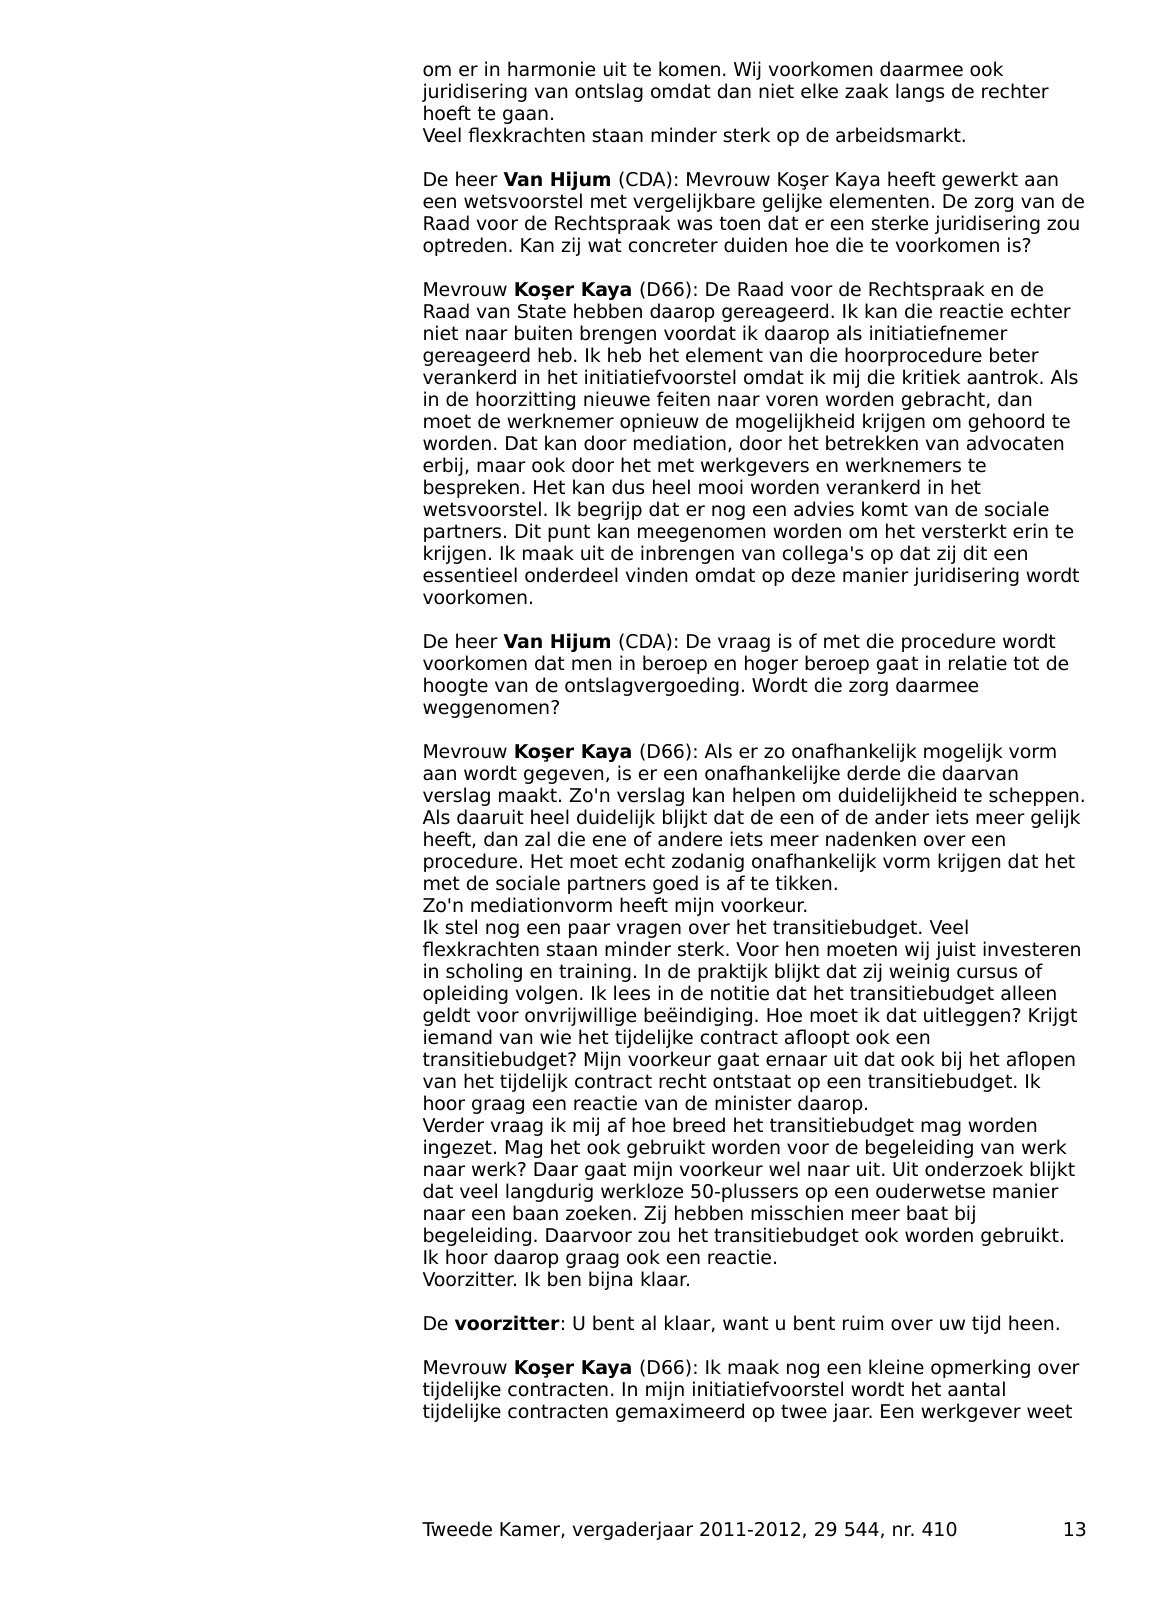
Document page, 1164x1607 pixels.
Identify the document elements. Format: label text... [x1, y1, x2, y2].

text De heer Van Hijum (CDA): De vraag is of met die procedure wordt voorkomen dat men in beroep en hoger beroep gaat in relatie tot de hoogte van de ontslagvergoeding. Wordt die zorg daarmee weggenomen? [422, 631, 1087, 719]
text Mevrouw Koşer Kaya (D66): Als er zo onafhankelijk mogelijk vorm aan wordt gegeven, is er een onafhankelijke derde die daarvan verslag maakt. Zo'n verslag kan helpen om duidelijkheid te scheppen. Als daaruit heel duidelijk blijkt dat de een of de ander iets meer gelijk heeft, dan zal die ene of andere iets meer nadenken over een procedure. Het moet echt zodanig onafhankelijk vorm krijgen dat het met de sociale partners goed is af te tikken. [422, 741, 1087, 895]
text De heer Van Hijum (CDA): Mevrouw Koşer Kaya heeft gewerkt aan een wetsvoorstel met vergelijkbare gelijke elementen. De zorg van de Raad voor de Rechtspraak was toen dat er een sterke juridisering zou optreden. Kan zij wat concreter duiden hoe die te voorkomen is? [422, 169, 1087, 257]
text Mevrouw Koşer Kaya (D66): De Raad voor de Rechtspraak en de Raad van State hebben daarop gereageerd. Ik kan die reactie echter niet naar buiten brengen voordat ik daarop als initiatiefnemer gereageerd heb. Ik heb het element van die hoorprocedure beter verankerd in het initiatiefvoorstel omdat ik mij die kritiek aantrok. Als in de hoorzitting nieuwe feiten naar voren worden gebracht, dan moet de werknemer opnieuw de mogelijkheid krijgen om gehoord te worden. Dat kan door mediation, door het betrekken van advocaten erbij, maar ook door het met werkgevers en werknemers te bespreken. Het kan dus heel mooi worden verankerd in het wetsvoorstel. Ik begrijp dat er nog een advies komt van de sociale partners. Dit punt kan meegenomen worden om het versterkt erin te krijgen. Ik maak uit de inbrengen van collega's op dat zij dit een essentieel onderdeel vinden omdat op deze manier juridisering wordt voorkomen. [422, 279, 1087, 609]
text Voorzitter. Ik ben bijna klaar. [422, 1269, 1087, 1291]
text om er in harmonie uit te komen. Wij voorkomen daarmee ook juridisering van ontslag omdat dan niet elke zaak langs de rechter hoeft te gaan. [422, 59, 1087, 125]
text Veel flexkrachten staan minder sterk op de arbeidsmarkt. [422, 125, 1087, 147]
text Zo'n mediationvorm heeft mijn voorkeur. [422, 895, 1087, 917]
text Verder vraag ik mij af hoe breed het transitiebudget mag worden ingezet. Mag het ook gebruikt worden voor de begeleiding van werk naar werk? Daar gaat mijn voorkeur wel naar uit. Uit onderzoek blijkt dat veel langdurig werkloze 50-plussers op een ouderwetse manier naar een baan zoeken. Zij hebben misschien meer baat bij begeleiding. Daarvoor zou het transitiebudget ook worden gebruikt. Ik hoor daarop graag ook een reactie. [422, 1115, 1087, 1269]
text De voorzitter: U bent al klaar, want u bent ruim over uw tijd heen. [422, 1313, 1087, 1335]
text Mevrouw Koşer Kaya (D66): Ik maak nog een kleine opmerking over tijdelijke contracten. In mijn initiatiefvoorstel wordt het aantal tijdelijke contracten gemaximeerd op twee jaar. Een werkgever weet [422, 1357, 1087, 1423]
text Ik stel nog een paar vragen over het transitiebudget. Veel flexkrachten staan minder sterk. Voor hen moeten wij juist investeren in scholing en training. In de praktijk blijkt dat zij weinig cursus of opleiding volgen. Ik lees in de notitie dat het transitiebudget alleen geldt voor onvrijwillige beëindiging. Hoe moet ik dat uitleggen? Krijgt iemand van wie het tijdelijke contract afloopt ook een transitiebudget? Mijn voorkeur gaat ernaar uit dat ook bij het aflopen van het tijdelijk contract recht ontstaat op een transitiebudget. Ik hoor graag een reactie van de minister daarop. [422, 917, 1087, 1115]
